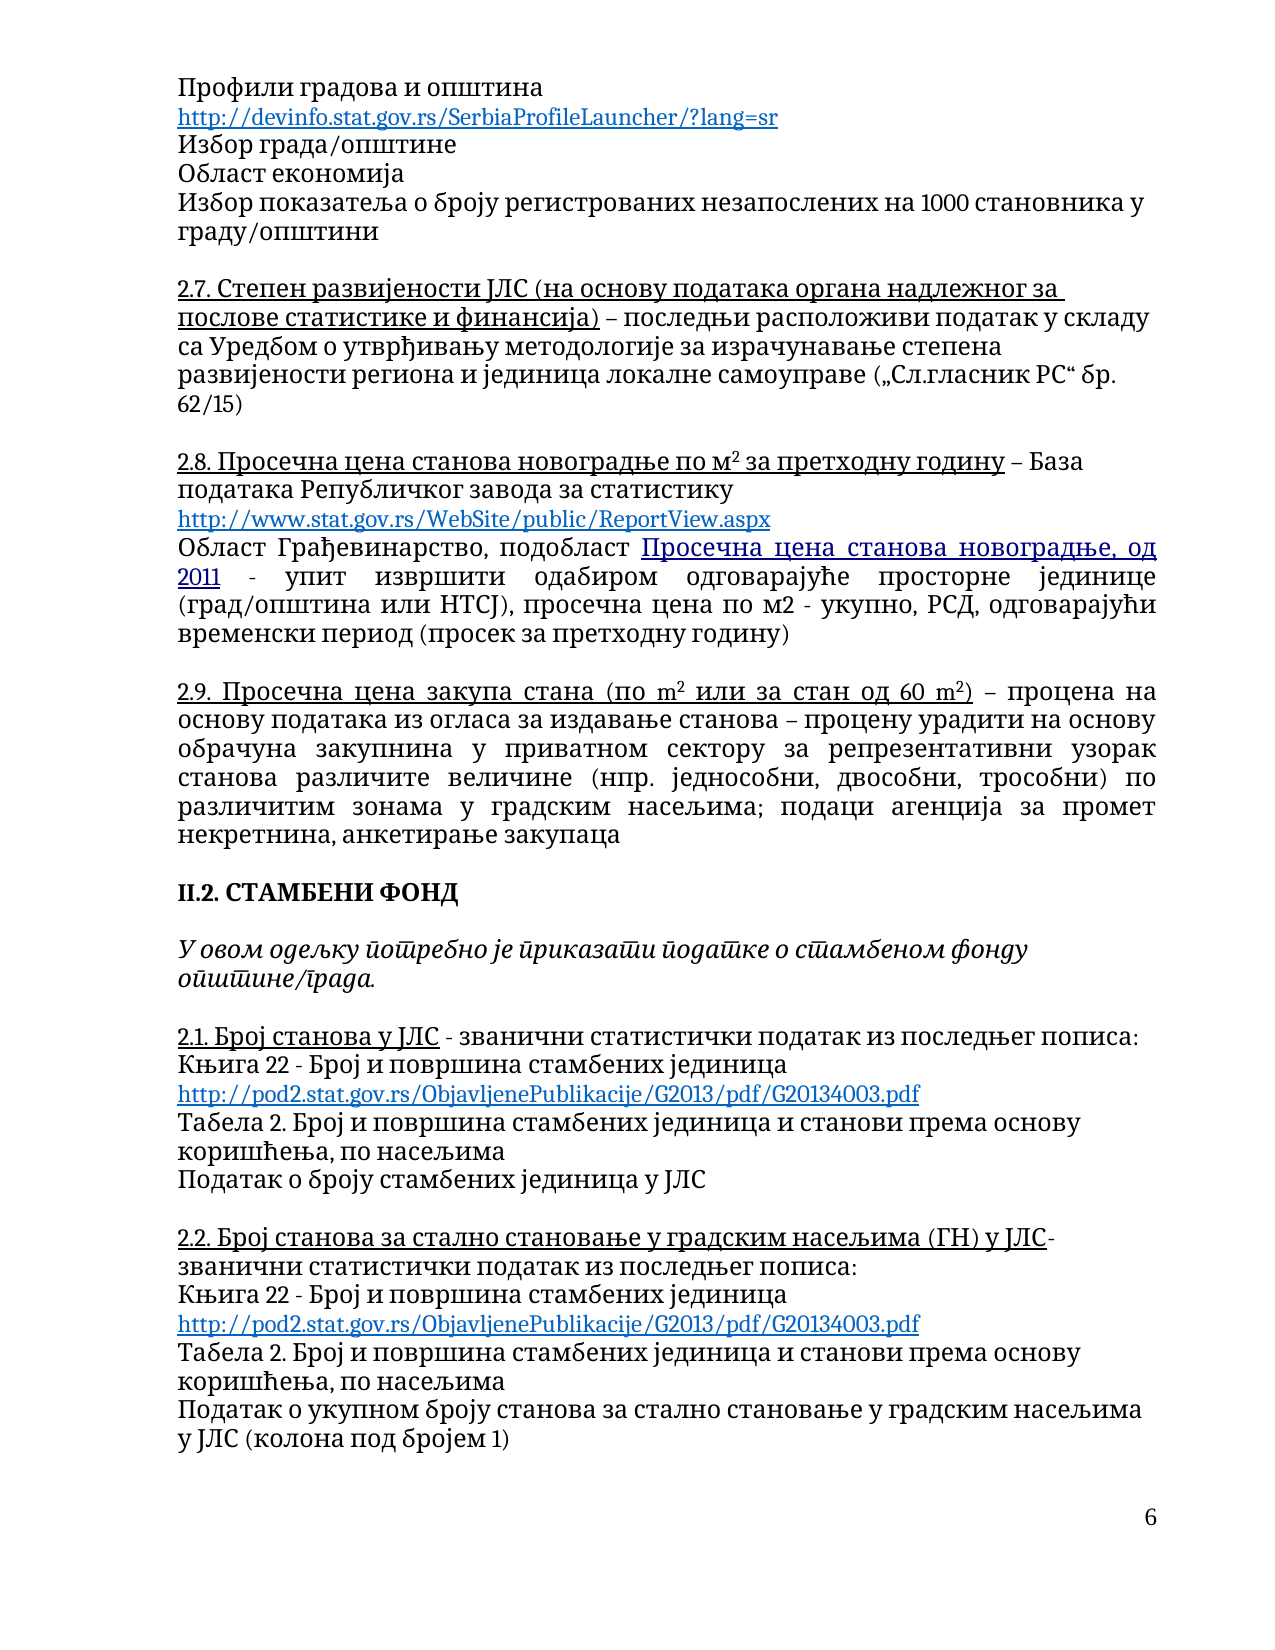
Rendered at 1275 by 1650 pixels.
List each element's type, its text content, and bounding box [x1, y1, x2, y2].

text 2.8. Просечна цена станова новоградње по м2 за претходну годину – База података Републичког завода за статистику [177, 448, 1157, 505]
text У овом одељку потребно је приказати податке о стамбеном фонду општине/града. [177, 936, 1157, 994]
text Табела 2. Број и површина стамбених јединица и станови према основу коришћења, по насељима [177, 1339, 1157, 1396]
text 2.2. Број станова за стално становање у градским насељима (ГН) у ЈЛС- званични статистички податак из последњег пописа: [177, 1224, 1157, 1281]
text Књига 22 - Број и површина стамбених јединица [177, 1051, 1157, 1080]
text Податак о броју стамбених јединица у ЈЛС [177, 1166, 1157, 1195]
text II.2. СТАМБЕНИ ФОНД [177, 879, 1157, 908]
text 2.7. Степен развијености ЈЛС (на основу података органа надлежног за послове статистике и финансија) – последњи расположиви податак у складу са Уредбом о утврђивању методологије за израчунавање степена развијености региона и јединица локалне самоуправе („Сл.гласник РС“ бр. 62/15) [177, 275, 1157, 419]
text Избор показатеља о броју регистрованих незапослених на 1000 становника у граду/општини [177, 189, 1157, 246]
text Профили градова и општина [177, 74, 1157, 103]
text Област Грађевинарство, подобласт Просечна цена станова новоградње, од 2011 - упит извршити одабиром одговарајуће просторне јединице (град/општина или НТСЈ), просечна цена по м2 - укупно, РСД, одговарајући временски период (просек за претходну годину) [177, 534, 1157, 649]
text Табела 2. Број и површина стамбених јединица и станови према основу коришћења, по насељима [177, 1109, 1157, 1166]
text 2.9. Просечна цена закупа стана (по m2 или за стан од 60 m2) – процена на основу података из огласа за издавање станова – процену урадити на основу обрачуна закупнина у приватном сектору за репрезентативни узорак станова различите величине (нпр. једнособни, двособни, трособни) по различитим зонама у градским насељима; подаци агенција за промет некретнина, анкетирање закупаца [177, 678, 1157, 850]
text 2.1. Број станова у ЈЛС - званични статистички податак из последњег пописа: [177, 1023, 1157, 1051]
text Књига 22 - Број и површина стамбених јединица [177, 1281, 1157, 1310]
text http://devinfo.stat.gov.rs/SerbiaProfileLauncher/?lang=sr [177, 103, 1157, 131]
text Избор града/општине [177, 131, 1157, 160]
text Податак о укупном броју станова за стално становање у градским насељима у ЈЛС (колона под бројем 1) [177, 1396, 1157, 1454]
text http://www.stat.gov.rs/WebSite/public/ReportView.aspx [177, 505, 1157, 534]
text http://pod2.stat.gov.rs/ObjavljenePublikacije/G2013/pdf/G20134003.pdf [177, 1310, 1157, 1339]
text http://pod2.stat.gov.rs/ObjavljenePublikacije/G2013/pdf/G20134003.pdf [177, 1080, 1157, 1109]
text Област економија [177, 160, 1157, 189]
